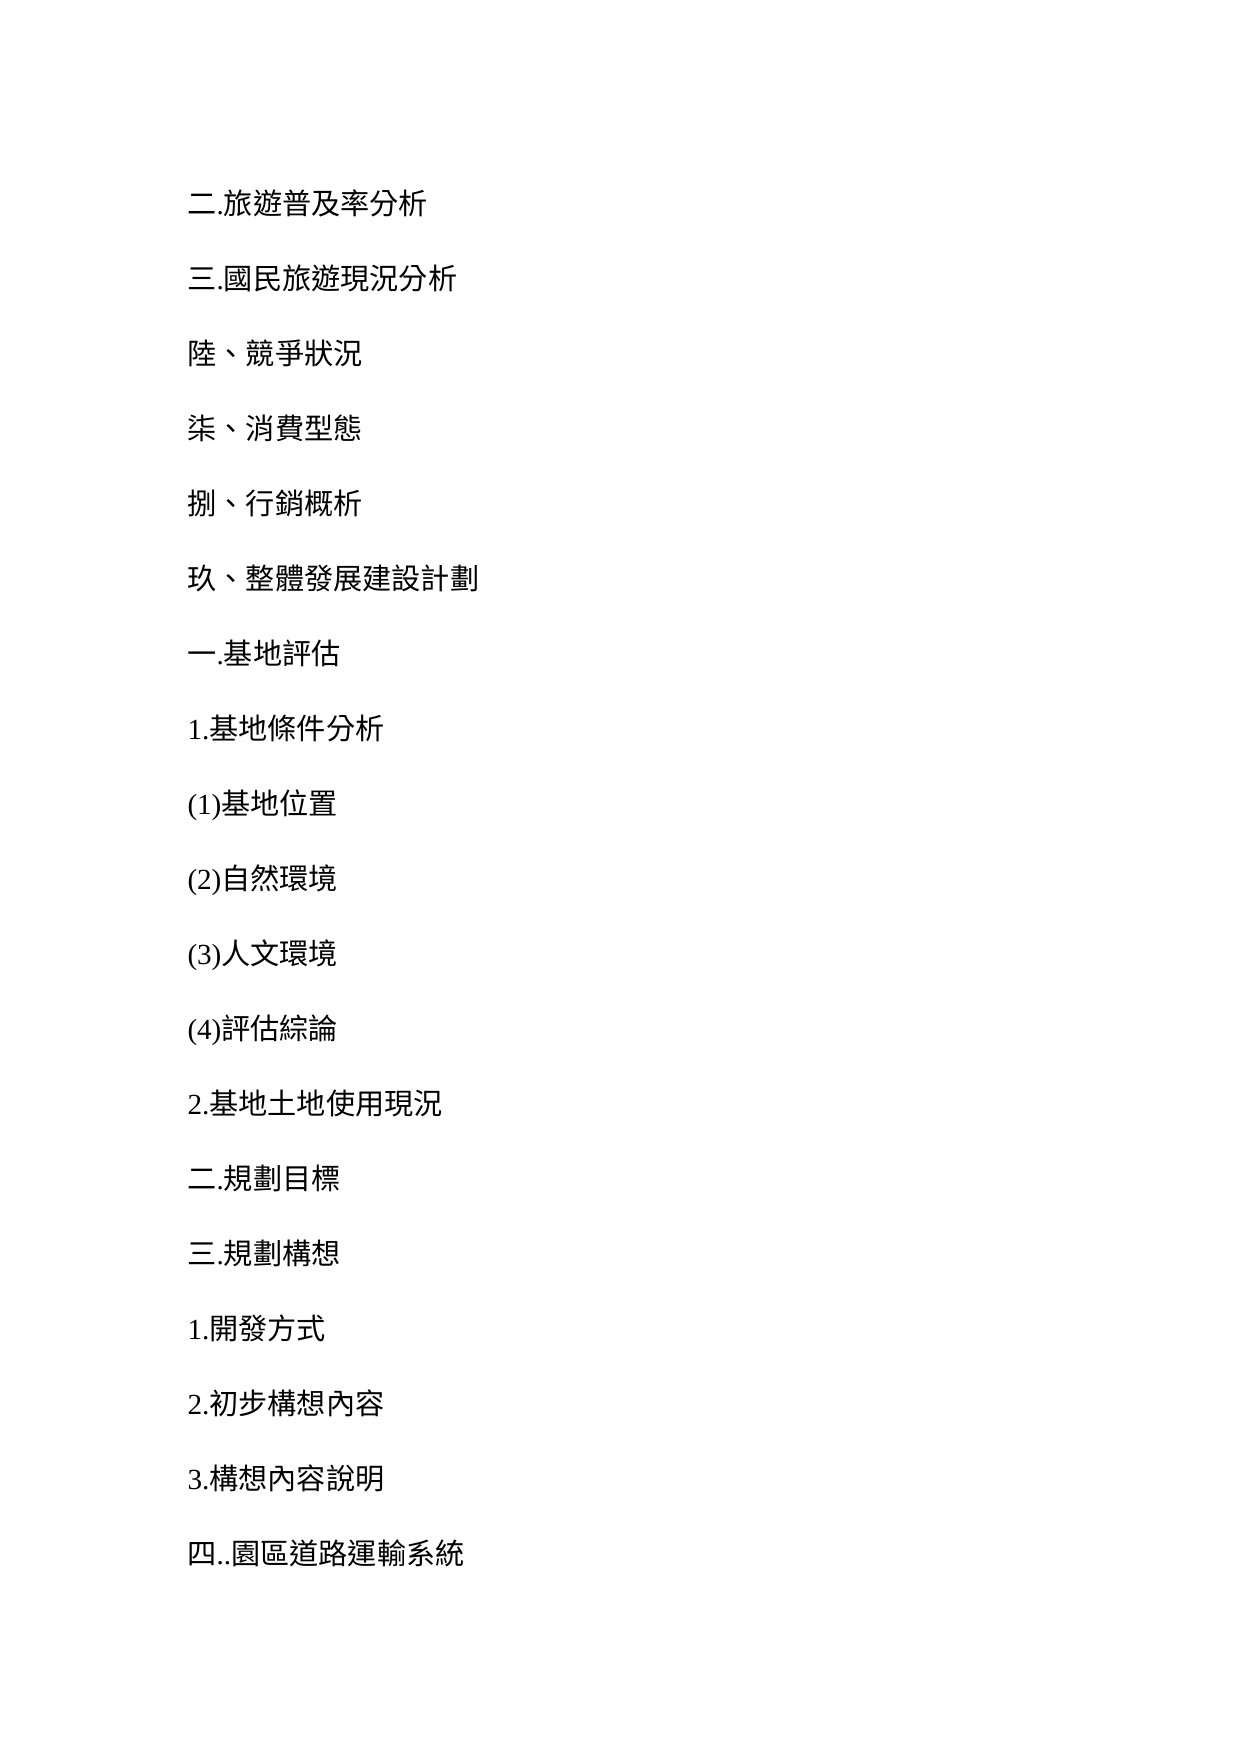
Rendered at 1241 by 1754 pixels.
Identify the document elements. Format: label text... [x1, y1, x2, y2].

text 一.基地評估 [187, 614, 1053, 689]
text 二.規劃目標 [187, 1139, 1053, 1214]
text 陸、競爭狀況 [187, 314, 1053, 389]
text 三.規劃構想 [187, 1214, 1053, 1289]
text 2.初步構想內容 [187, 1364, 1053, 1439]
text 四..園區道路運輸系統 [187, 1514, 1053, 1589]
text (2)自然環境 [187, 839, 1053, 914]
text 2.基地土地使用現況 [187, 1064, 1053, 1139]
text (1)基地位置 [187, 764, 1053, 839]
text 1.基地條件分析 [187, 689, 1053, 764]
text 二.旅遊普及率分析 [187, 164, 1053, 239]
text 三.國民旅遊現況分析 [187, 239, 1053, 314]
text 柒、消費型態 [187, 389, 1053, 464]
text 1.開發方式 [187, 1289, 1053, 1364]
text 捌、行銷概析 [187, 464, 1053, 539]
text 玖、整體發展建設計劃 [187, 539, 1053, 614]
text (4)評估綜論 [187, 989, 1053, 1064]
text (3)人文環境 [187, 914, 1053, 989]
text 3.構想內容說明 [187, 1439, 1053, 1514]
